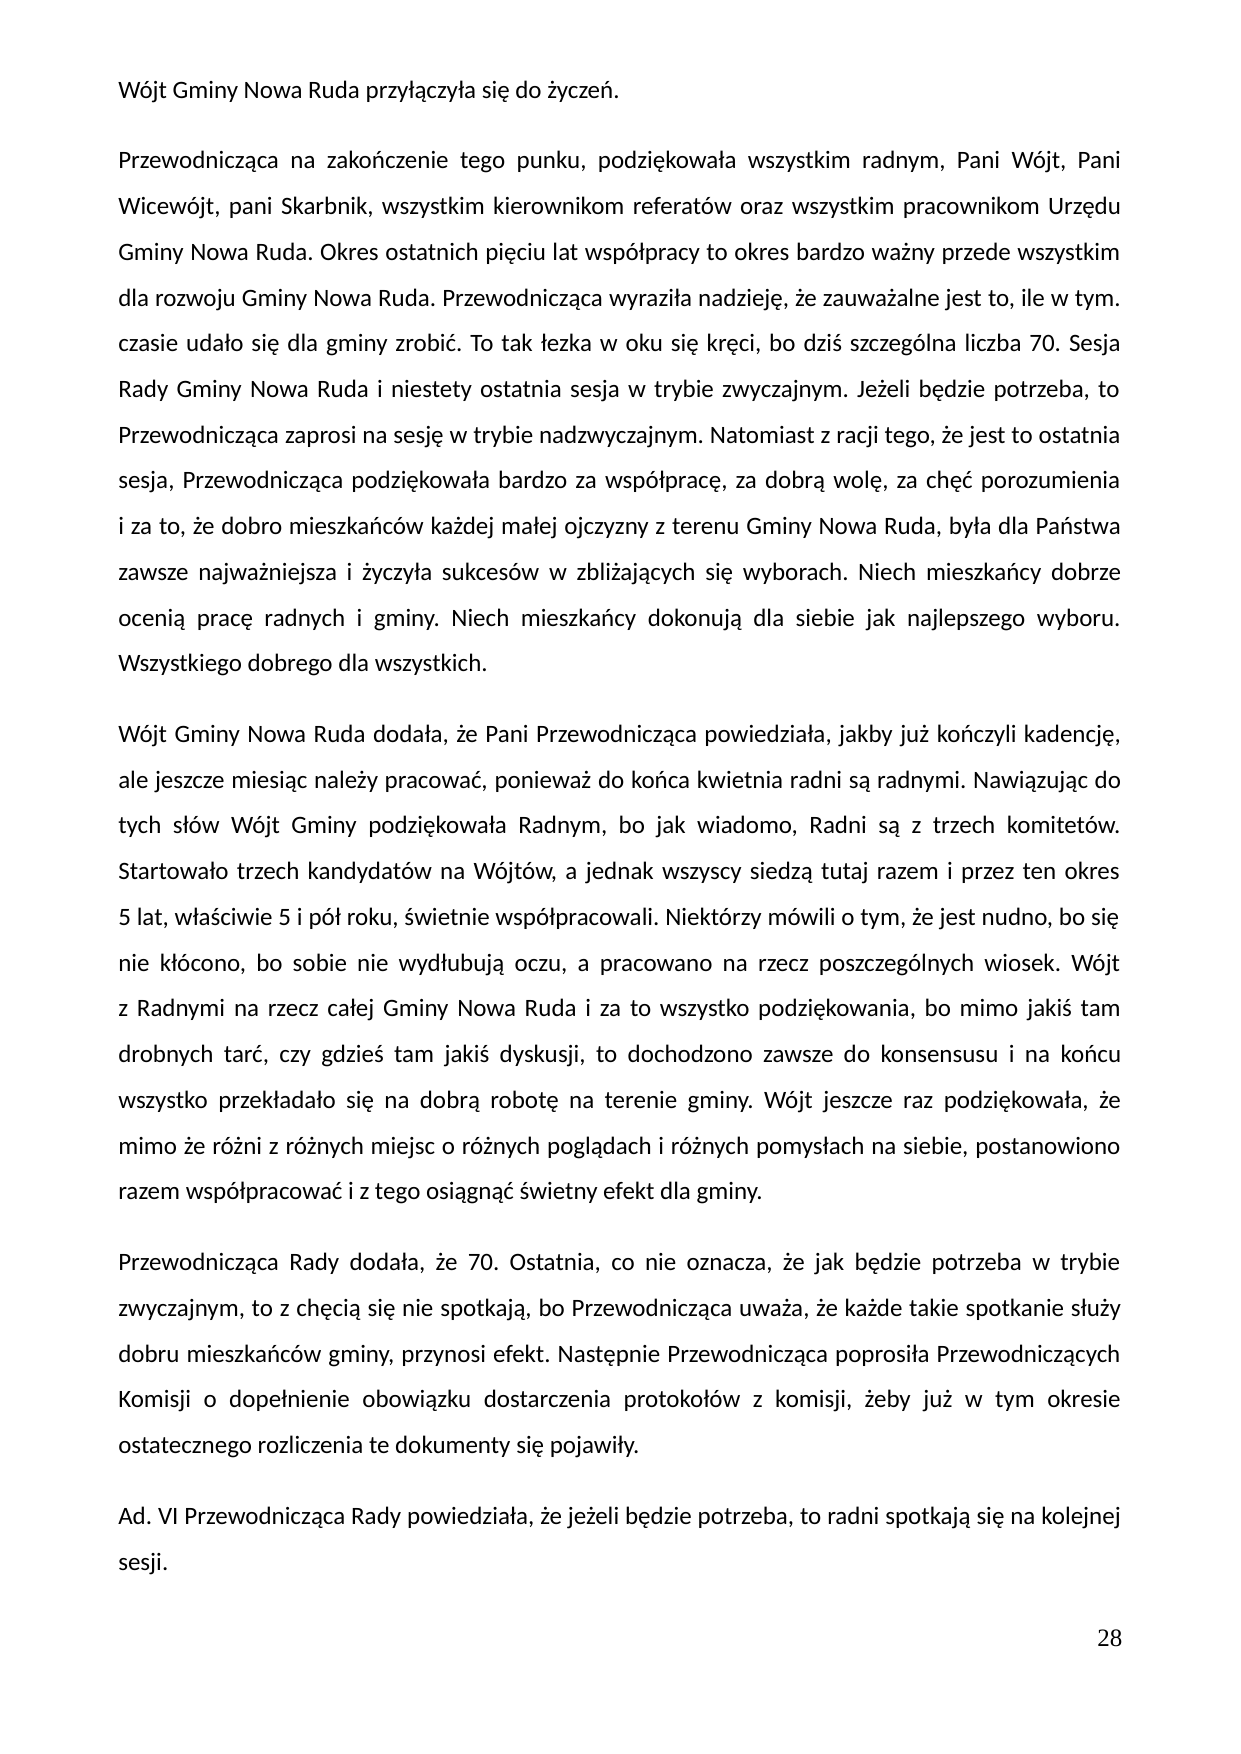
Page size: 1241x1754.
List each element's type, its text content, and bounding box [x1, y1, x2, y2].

text Ad. VI Przewodnicząca Rady powiedziała, że jeżeli będzie potrzeba, to radni spotkają się na kolejnej sesji. [118, 1500, 1122, 1576]
text Wójt Gminy Nowa Ruda przyłączyła się do życzeń. [118, 74, 1122, 104]
text Wójt Gminy Nowa Ruda dodała, że Pani Przewodnicząca powiedziała, jakby już kończyli kadencję, ale jeszcze miesiąc należy pracować, ponieważ do końca kwietnia radni są radnymi. Nawiązując do tych słów Wójt Gminy podziękowała Radnym, bo jak wiadomo, Radni są z trzech komitetów. Startowało trzech kandydatów na Wójtów, a jednak wszyscy siedzą tutaj razem i przez ten okres 5 lat, właściwie 5 i pół roku, świetnie współpracowali. Niektórzy mówili o tym, że jest nudno, bo się nie kłócono, bo sobie nie wydłubują oczu, a pracowano na rzecz poszczególnych wiosek. Wójt z Radnymi na rzecz całej Gminy Nowa Ruda i za to wszystko podziękowania, bo mimo jakiś tam drobnych tarć, czy gdzieś tam jakiś dyskusji, to dochodzono zawsze do konsensusu i na końcu wszystko przekładało się na dobrą robotę na terenie gminy. Wójt jeszcze raz podziękowała, że mimo że różni z różnych miejsc o różnych poglądach i różnych pomysłach na siebie, postanowiono razem współpracować i z tego osiągnąć świetny efekt dla gminy. [118, 718, 1122, 1206]
text Przewodnicząca na zakończenie tego punku, podziękowała wszystkim radnym, Pani Wójt, Pani Wicewójt, pani Skarbnik, wszystkim kierownikom referatów oraz wszystkim pracownikom Urzędu Gminy Nowa Ruda. Okres ostatnich pięciu lat współpracy to okres bardzo ważny przede wszystkim dla rozwoju Gminy Nowa Ruda. Przewodnicząca wyraziła nadzieję, że zauważalne jest to, ile w tym. czasie udało się dla gminy zrobić. To tak łezka w oku się kręci, bo dziś szczególna liczba 70. Sesja Rady Gminy Nowa Ruda i niestety ostatnia sesja w trybie zwyczajnym. Jeżeli będzie potrzeba, to Przewodnicząca zaprosi na sesję w trybie nadzwyczajnym. Natomiast z racji tego, że jest to ostatnia sesja, Przewodnicząca podziękowała bardzo za współpracę, za dobrą wolę, za chęć porozumienia i za to, że dobro mieszkańców każdej małej ojczyzny z terenu Gminy Nowa Ruda, była dla Państwa zawsze najważniejsza i życzyła sukcesów w zbliżających się wyborach. Niech mieszkańcy dobrze ocenią pracę radnych i gminy. Niech mieszkańcy dokonują dla siebie jak najlepszego wyboru. Wszystkiego dobrego dla wszystkich. [118, 144, 1122, 678]
text Przewodnicząca Rady dodała, że 70. Ostatnia, co nie oznacza, że jak będzie potrzeba w trybie zwyczajnym, to z chęcią się nie spotkają, bo Przewodnicząca uważa, że każde takie spotkanie służy dobru mieszkańców gminy, przynosi efekt. Następnie Przewodnicząca poprosiła Przewodniczących Komisji o dopełnienie obowiązku dostarczenia protokołów z komisji, żeby już w tym okresie ostatecznego rozliczenia te dokumenty się pojawiły. [118, 1246, 1122, 1460]
